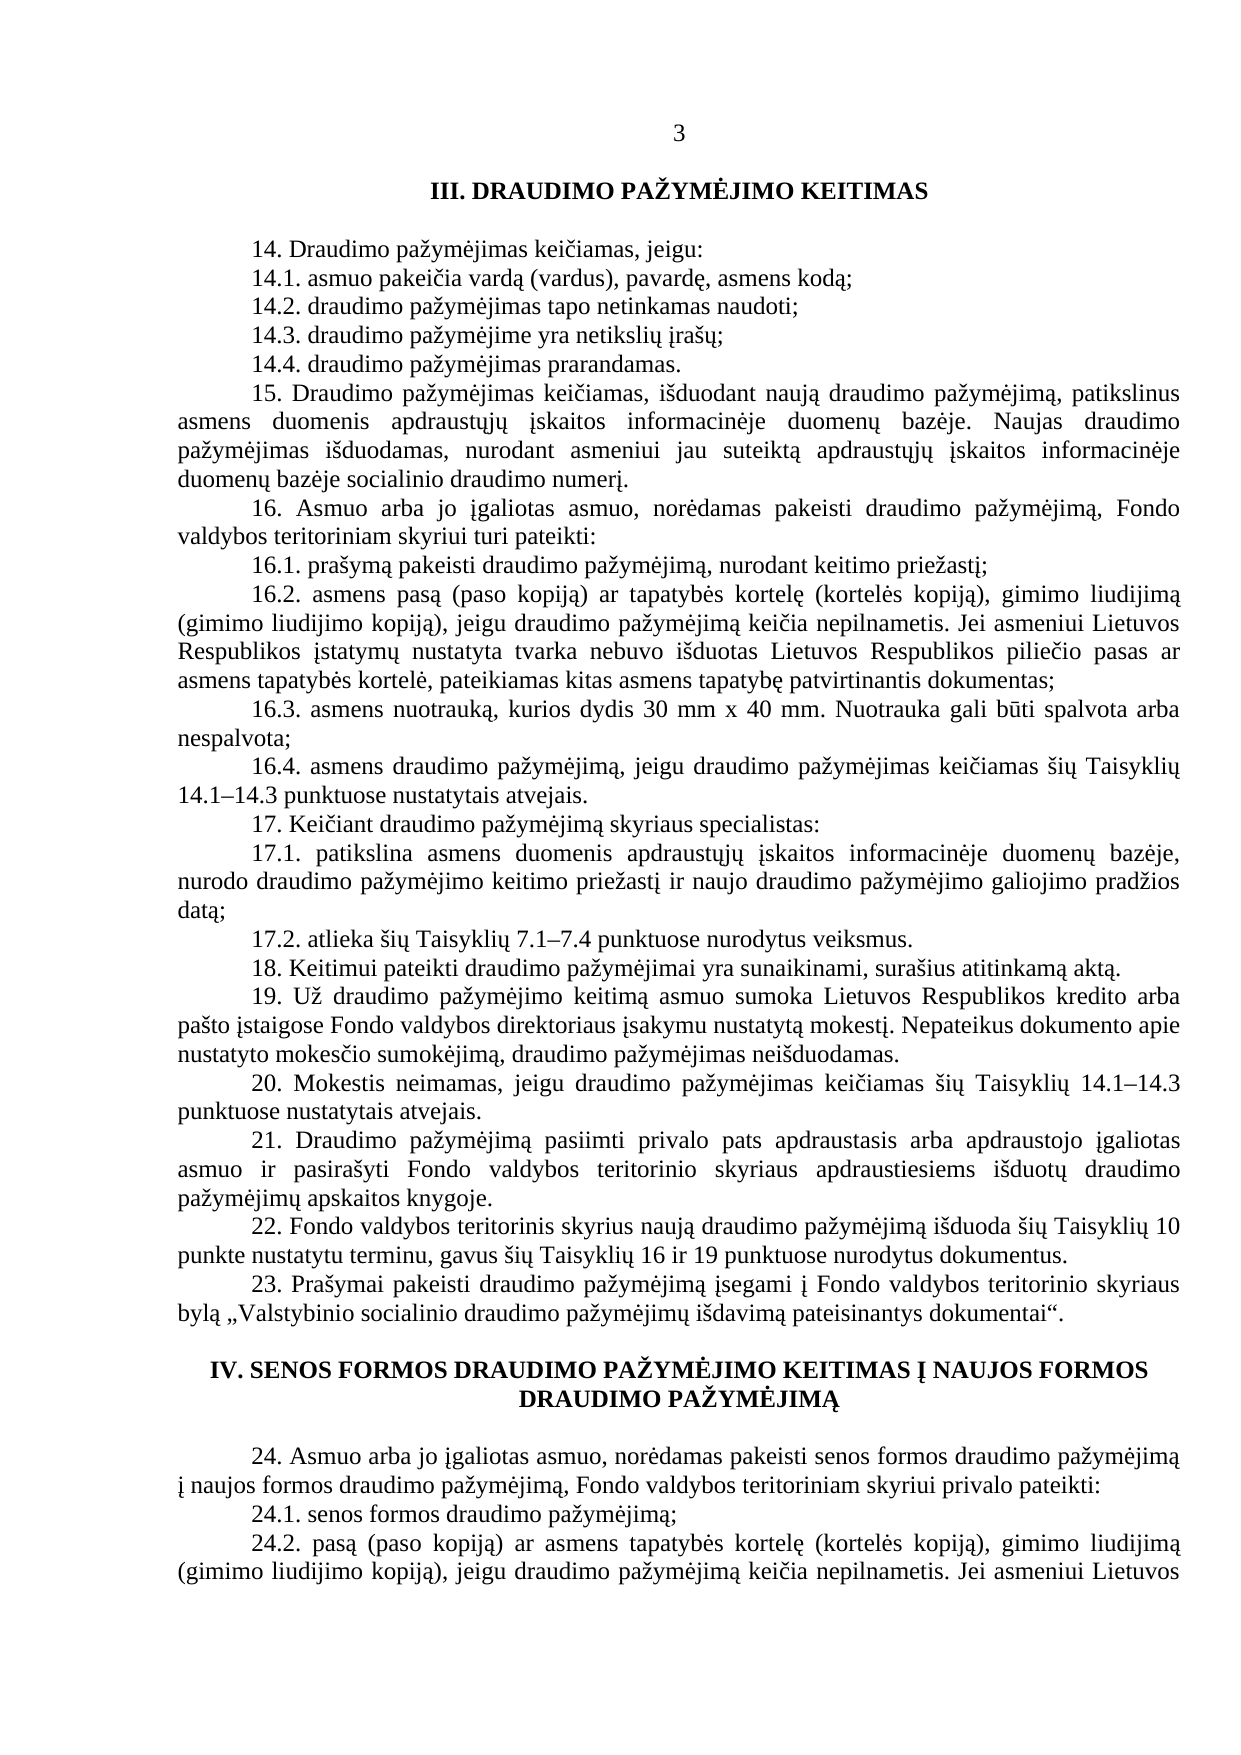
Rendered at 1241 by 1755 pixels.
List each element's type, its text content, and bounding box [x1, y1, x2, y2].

text 14.1. asmuo pakeičia vardą (vardus), pavardę, asmens kodą; [177, 263, 1181, 291]
text 14.2. draudimo pažymėjimas tapo netinkamas naudoti; [177, 291, 1181, 320]
text 20. Mokestis neimamas, jeigu draudimo pažymėjimas keičiamas šių Taisyklių 14.1–14.3 punktuose nustatytais atvejais. [177, 1068, 1181, 1125]
text 23. Prašymai pakeisti draudimo pažymėjimą įsegami į Fondo valdybos teritorinio skyriaus bylą „Valstybinio socialinio draudimo pažymėjimų išdavimą pateisinantys dokumentai“. [177, 1269, 1181, 1326]
text 17.2. atlieka šių Taisyklių 7.1–7.4 punktuose nurodytus veiksmus. [177, 924, 1181, 953]
text 16.4. asmens draudimo pažymėjimą, jeigu draudimo pažymėjimas keičiamas šių Taisyklių 14.1–14.3 punktuose nustatytais atvejais. [177, 751, 1181, 809]
text 16.1. prašymą pakeisti draudimo pažymėjimą, nurodant keitimo priežastį; [177, 550, 1181, 579]
text 19. Už draudimo pažymėjimo keitimą asmuo sumoka Lietuvos Respublikos kredito arba pašto įstaigose Fondo valdybos direktoriaus įsakymu nustatytą mokestį. Nepateikus dokumento apie nustatyto mokesčio sumokėjimą, draudimo pažymėjimas neišduodamas. [177, 981, 1181, 1068]
text 17. Keičiant draudimo pažymėjimą skyriaus specialistas: [177, 809, 1181, 838]
text IV. SENOS FORMOS DRAUDIMO PAŽYMĖJIMO KEITIMAS Į NAUJOS FORMOS DRAUDIMO PAŽYMĖJIMĄ [177, 1355, 1181, 1413]
text 17.1. patikslina asmens duomenis apdraustųjų įskaitos informacinėje duomenų bazėje, nurodo draudimo pažymėjimo keitimo priežastį ir naujo draudimo pažymėjimo galiojimo pradžios datą; [177, 838, 1181, 924]
text 16.2. asmens pasą (paso kopiją) ar tapatybės kortelę (kortelės kopiją), gimimo liudijimą (gimimo liudijimo kopiją), jeigu draudimo pažymėjimą keičia nepilnametis. Jei asmeniui Lietuvos Respublikos įstatymų nustatyta tvarka nebuvo išduotas Lietuvos Respublikos piliečio pasas ar asmens tapatybės kortelė, pateikiamas kitas asmens tapatybę patvirtinantis dokumentas; [177, 579, 1181, 694]
text 16. Asmuo arba jo įgaliotas asmuo, norėdamas pakeisti draudimo pažymėjimą, Fondo valdybos teritoriniam skyriui turi pateikti: [177, 493, 1181, 550]
text 14. Draudimo pažymėjimas keičiamas, jeigu: [177, 234, 1181, 263]
text 21. Draudimo pažymėjimą pasiimti privalo pats apdraustasis arba apdraustojo įgaliotas asmuo ir pasirašyti Fondo valdybos teritorinio skyriaus apdraustiesiems išduotų draudimo pažymėjimų apskaitos knygoje. [177, 1125, 1181, 1211]
text 14.4. draudimo pažymėjimas prarandamas. [177, 349, 1181, 378]
text 14.3. draudimo pažymėjime yra netikslių įrašų; [177, 320, 1181, 349]
text 18. Keitimui pateikti draudimo pažymėjimai yra sunaikinami, surašius atitinkamą aktą. [177, 953, 1181, 981]
text 24.1. senos formos draudimo pažymėjimą; [177, 1499, 1181, 1528]
text 15. Draudimo pažymėjimas keičiamas, išduodant naują draudimo pažymėjimą, patikslinus asmens duomenis apdraustųjų įskaitos informacinėje duomenų bazėje. Naujas draudimo pažymėjimas išduodamas, nurodant asmeniui jau suteiktą apdraustųjų įskaitos informacinėje duomenų bazėje socialinio draudimo numerį. [177, 378, 1181, 493]
text 24.2. pasą (paso kopiją) ar asmens tapatybės kortelę (kortelės kopiją), gimimo liudijimą (gimimo liudijimo kopiją), jeigu draudimo pažymėjimą keičia nepilnametis. Jei asmeniui Lietuvos [177, 1528, 1181, 1585]
text 16.3. asmens nuotrauką, kurios dydis 30 mm x 40 mm. Nuotrauka gali būti spalvota arba nespalvota; [177, 694, 1181, 751]
text III. DRAUDIMO PAŽYMĖJIMO KEITIMAS [177, 176, 1181, 205]
text 24. Asmuo arba jo įgaliotas asmuo, norėdamas pakeisti senos formos draudimo pažymėjimą į naujos formos draudimo pažymėjimą, Fondo valdybos teritoriniam skyriui privalo pateikti: [177, 1441, 1181, 1499]
text 22. Fondo valdybos teritorinis skyrius naują draudimo pažymėjimą išduoda šių Taisyklių 10 punkte nustatytu terminu, gavus šių Taisyklių 16 ir 19 punktuose nurodytus dokumentus. [177, 1211, 1181, 1269]
